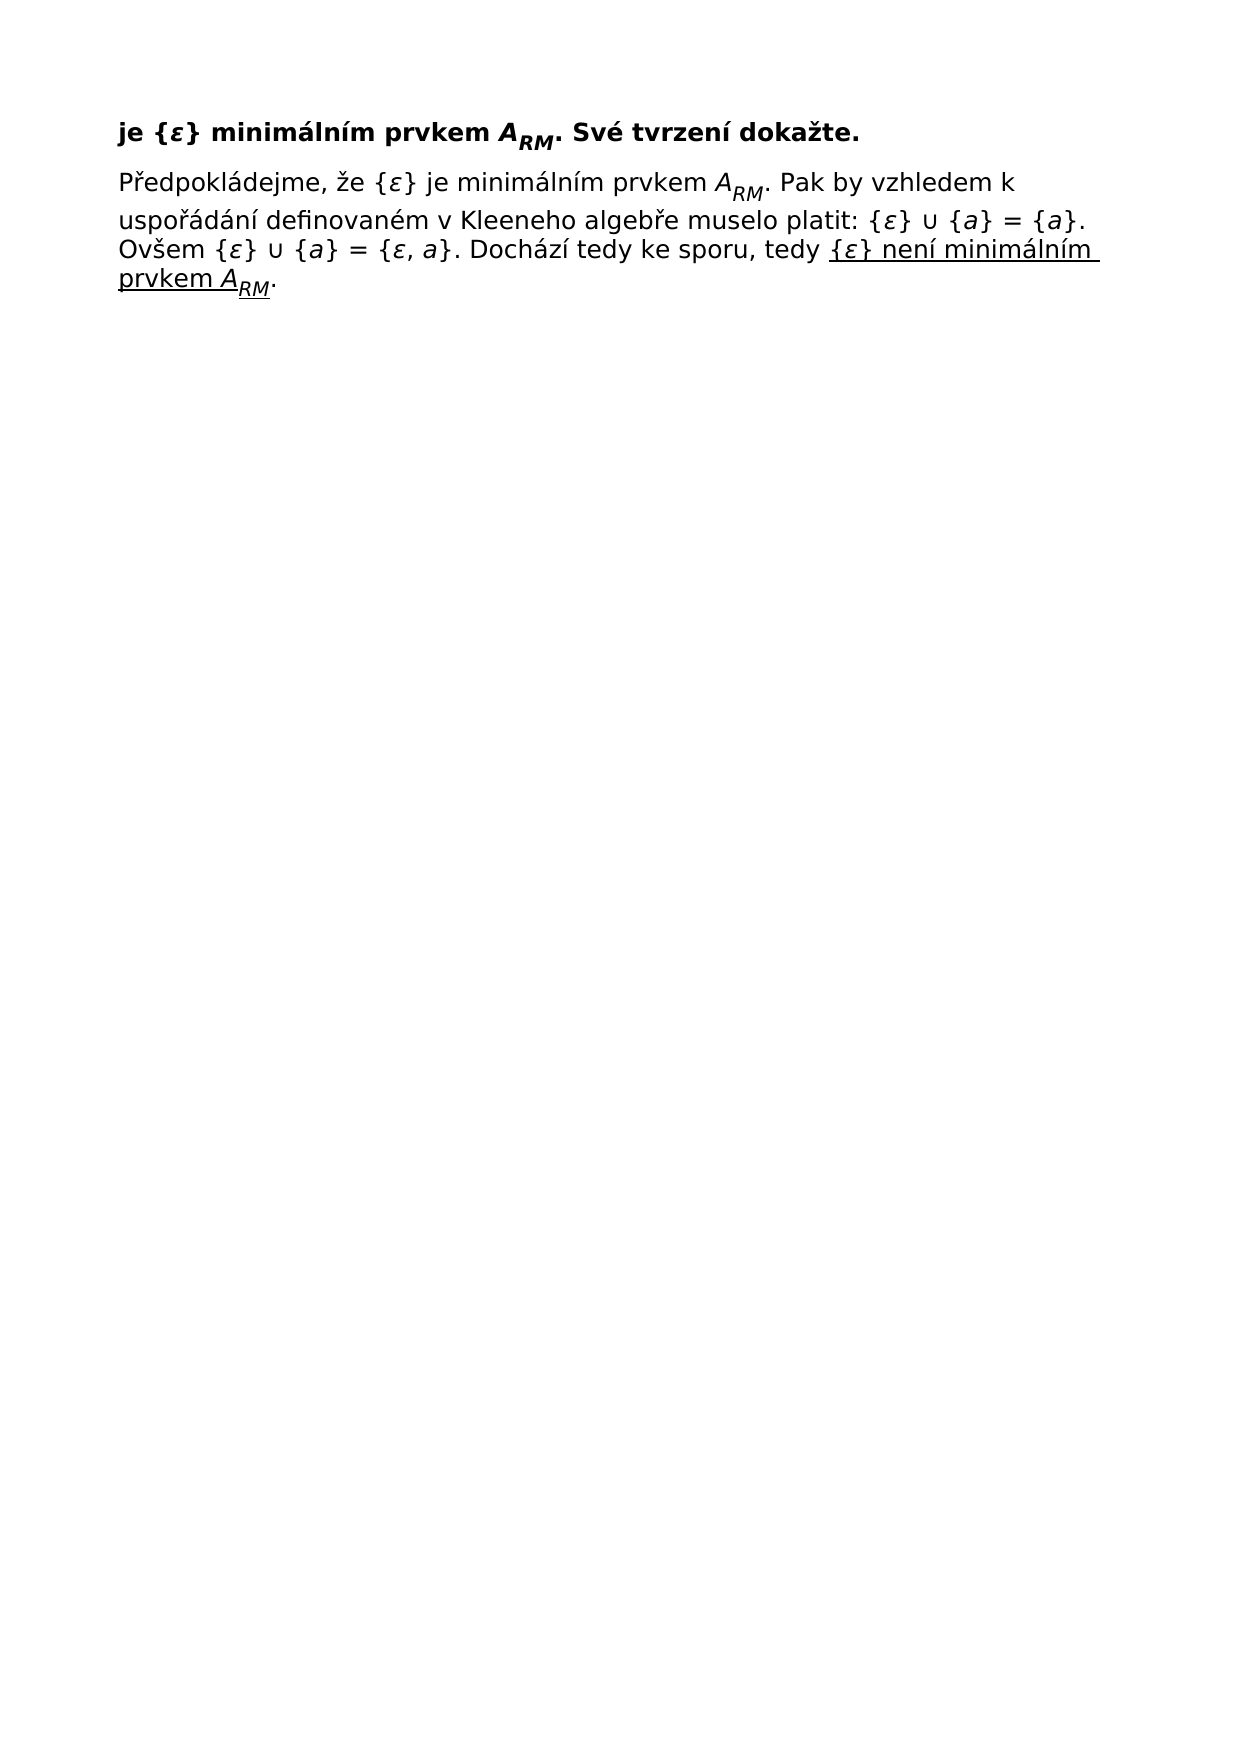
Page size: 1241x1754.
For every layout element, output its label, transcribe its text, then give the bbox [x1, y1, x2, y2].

text Předpokládejme, že {ε} je minimálním prvkem ARM. Pak by vzhledem k uspořádání definovaném v Kleeneho algebře muselo platit: {ε} ∪ {a} = {a}. Ovšem {ε} ∪ {a} = {ε, a}. Dochází tedy ke sporu, tedy {ε} není minimálním prvkem ARM. [118, 168, 1122, 302]
text je {ε} minimálním prvkem ARM. Své tvrzení dokažte. [118, 118, 1122, 156]
